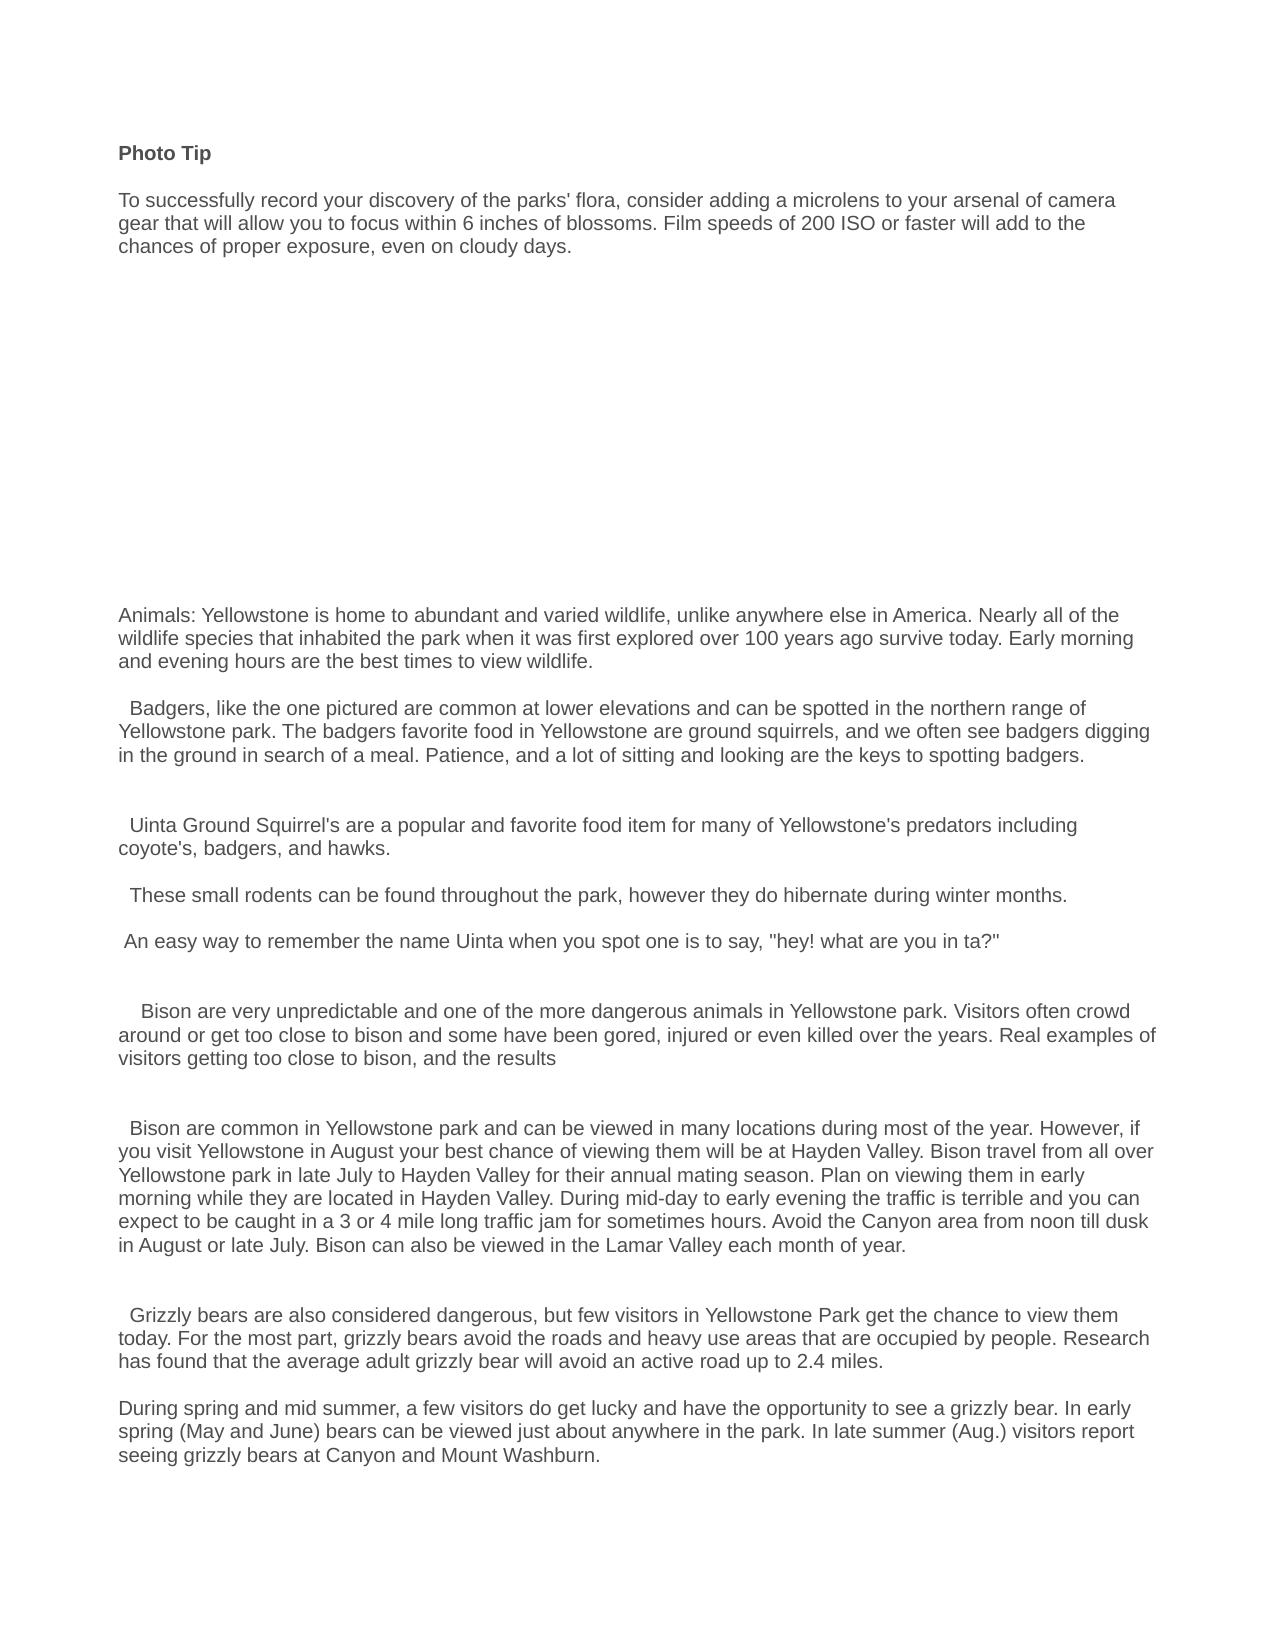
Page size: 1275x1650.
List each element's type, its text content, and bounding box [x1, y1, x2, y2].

text Photo Tip To successfully record your discovery of the parks' flora, consider adding a microlens to your arsenal of camera gear that will allow you to focus within 6 inches of blossoms. Film speeds of 200 ISO or faster will add to the chances of proper exposure, even on cloudy days. [118, 118, 1157, 258]
text Animals: Yellowstone is home to abundant and varied wildlife, unlike anywhere else in America. Nearly all of the wildlife species that inhabited the park when it was first explored over 100 years ago survive today. Early morning and evening hours are the best times to view wildlife. Badgers, like the one pictured are common at lower elevations and can be spotted in the northern range of Yellowstone park. The badgers favorite food in Yellowstone are ground squirrels, and we often see badgers digging in the ground in search of a meal. Patience, and a lot of sitting and looking are the keys to spotting badgers. Uinta Ground Squirrel's are a popular and favorite food item for many of Yellowstone's predators including coyote's, badgers, and hawks. These small rodents can be found throughout the park, however they do hibernate during winter months. An easy way to remember the name Uinta when you spot one is to say, "hey! what are you in ta?" Bison are very unpredictable and one of the more dangerous animals in Yellowstone park. Visitors often crowd around or get too close to bison and some have been gored, injured or even killed over the years. Real examples of visitors getting too close to bison, and the results Bison are common in Yellowstone park and can be viewed in many locations during most of the year. However, if you visit Yellowstone in August your best chance of viewing them will be at Hayden Valley. Bison travel from all over Yellowstone park in late July to Hayden Valley for their annual mating season. Plan on viewing them in early morning while they are located in Hayden Valley. During mid-day to early evening the traffic is terrible and you can expect to be caught in a 3 or 4 mile long traffic jam for sometimes hours. Avoid the Canyon area from noon till dusk in August or late July. Bison can also be viewed in the Lamar Valley each month of year. Grizzly bears are also considered dangerous, but few visitors in Yellowstone Park get the chance to view them today. For the most part, grizzly bears avoid the roads and heavy use areas that are occupied by people. Research has found that the average adult grizzly bear will avoid an active road up to 2.4 miles. During spring and mid summer, a few visitors do get lucky and have the opportunity to see a grizzly bear. In early spring (May and June) bears can be viewed just about anywhere in the park. In late summer (Aug.) visitors report seeing grizzly bears at Canyon and Mount Washburn. [118, 603, 1157, 1513]
